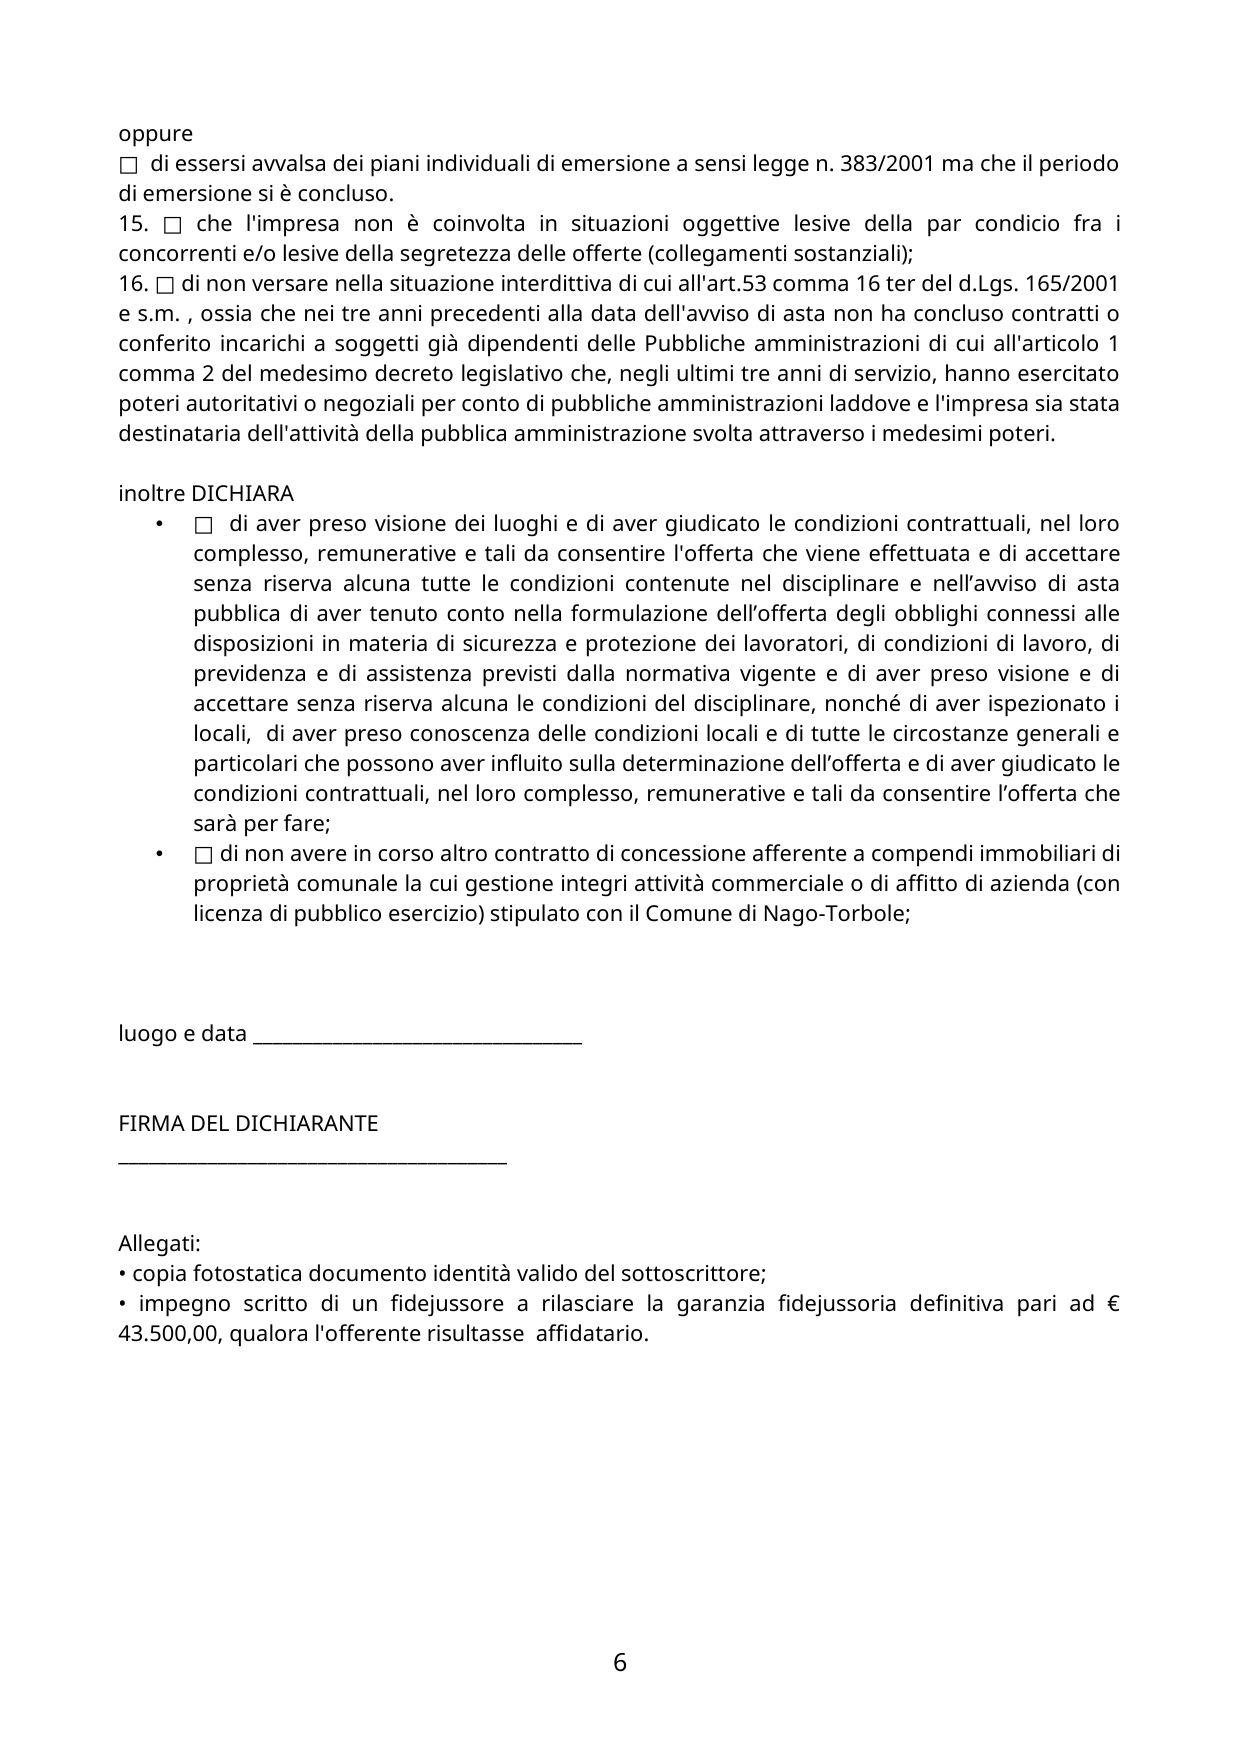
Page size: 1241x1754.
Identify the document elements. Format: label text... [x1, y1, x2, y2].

text inoltre DICHIARA [118, 478, 1122, 508]
text luogo e data _________________________________ [118, 1018, 1122, 1048]
text _______________________________________ [118, 1138, 1122, 1168]
text 16. □ di non versare nella situazione interdittiva di cui all'art.53 comma 16 ter del d.Lgs. 165/2001 e s.m. , ossia che nei tre anni precedenti alla data dell'avviso di asta non ha concluso contratti o conferito incarichi a soggetti già dipendenti delle Pubbliche amministrazioni di cui all'articolo 1 comma 2 del medesimo decreto legislativo che, negli ultimi tre anni di servizio, hanno esercitato poteri autoritativi o negoziali per conto di pubbliche amministrazioni laddove e l'impresa sia stata destinataria dell'attività della pubblica amministrazione svolta attraverso i medesimi poteri. [118, 268, 1122, 448]
text Allegati: [118, 1228, 1122, 1258]
text • copia fotostatica documento identità valido del sottoscrittore; [118, 1258, 1122, 1288]
text FIRMA DEL DICHIARANTE [118, 1108, 1122, 1138]
list □ di non avere in corso altro contratto di concessione afferente a compendi immobiliari di proprietà comunale la cui gestione integri attività commerciale o di affitto di azienda (con licenza di pubblico esercizio) stipulato con il Comune di Nago-Torbole; [156, 838, 1122, 928]
text 15. □ che l'impresa non è coinvolta in situazioni oggettive lesive della par condicio fra i concorrenti e/o lesive della segretezza delle offerte (collegamenti sostanziali); [118, 208, 1122, 268]
text □ di essersi avvalsa dei piani individuali di emersione a sensi legge n. 383/2001 ma che il periodo di emersione si è concluso. [118, 148, 1122, 208]
list □ di aver preso visione dei luoghi e di aver giudicato le condizioni contrattuali, nel loro complesso, remunerative e tali da consentire l'offerta che viene effettuata e di accettare senza riserva alcuna tutte le condizioni contenute nel disciplinare e nell’avviso di asta pubblica di aver tenuto conto nella formulazione dell’offerta degli obblighi connessi alle disposizioni in materia di sicurezza e protezione dei lavoratori, di condizioni di lavoro, di previdenza e di assistenza previsti dalla normativa vigente e di aver preso visione e di accettare senza riserva alcuna le condizioni del disciplinare, nonché di aver ispezionato i locali, di aver preso conoscenza delle condizioni locali e di tutte le circostanze generali e particolari che possono aver influito sulla determinazione dell’offerta e di aver giudicato le condizioni contrattuali, nel loro complesso, remunerative e tali da consentire l’offerta che sarà per fare; [156, 508, 1122, 838]
text • impegno scritto di un fidejussore a rilasciare la garanzia fidejussoria definitiva pari ad € 43.500,00, qualora l'offerente risultasse affidatario. [118, 1288, 1122, 1348]
text oppure [118, 118, 1122, 148]
